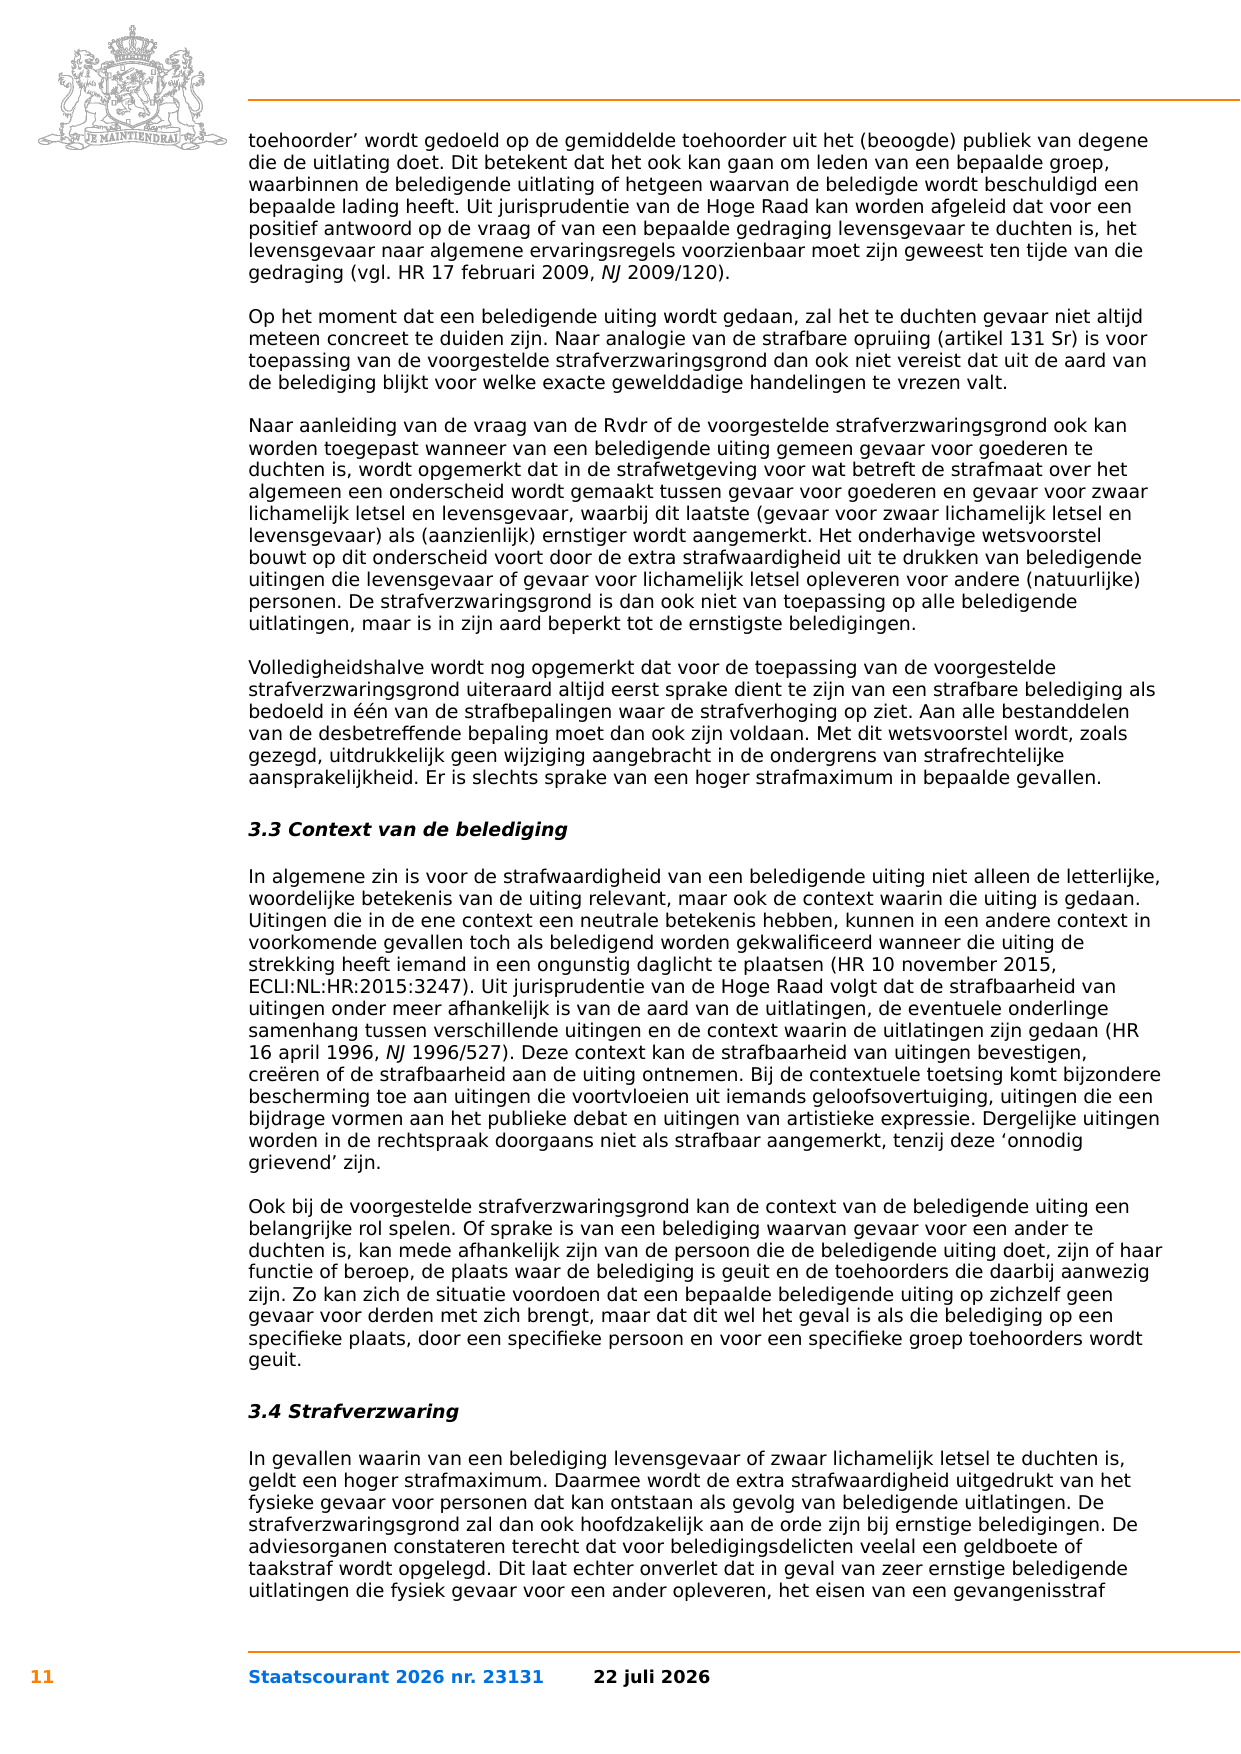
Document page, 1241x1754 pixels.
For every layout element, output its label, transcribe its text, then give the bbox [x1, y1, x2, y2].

text In algemene zin is voor de strafwaardigheid van een beledigende uiting niet alleen de letterlijke, woordelijke betekenis van de uiting relevant, maar ook de context waarin die uiting is gedaan. Uitingen die in de ene context een neutrale betekenis hebben, kunnen in een andere context in voorkomende gevallen toch als beledigend worden gekwalificeerd wanneer die uiting de strekking heeft iemand in een ongunstig daglicht te plaatsen (HR 10 november 2015, ECLI:NL:HR:2015:3247). Uit jurisprudentie van de Hoge Raad volgt dat de strafbaarheid van uitingen onder meer afhankelijk is van de aard van de uitlatingen, de eventuele onderlinge samenhang tussen verschillende uitingen en de context waarin de uitlatingen zijn gedaan (HR 16 april 1996, NJ 1996/527). Deze context kan de strafbaarheid van uitingen bevestigen, creëren of de strafbaarheid aan de uiting ontnemen. Bij de contextuele toetsing komt bijzondere bescherming toe aan uitingen die voortvloeien uit iemands geloofsovertuiging, uitingen die een bijdrage vormen aan het publieke debat en uitingen van artistieke expressie. Dergelijke uitingen worden in de rechtspraak doorgaans niet als strafbaar aangemerkt, tenzij deze ‘onnodig grievend’ zijn. [248, 866, 1163, 1174]
text Ook bij de voorgestelde strafverzwaringsgrond kan de context van de beledigende uiting een belangrijke rol spelen. Of sprake is van een belediging waarvan gevaar voor een ander te duchten is, kan mede afhankelijk zijn van de persoon die de beledigende uiting doet, zijn of haar functie of beroep, de plaats waar de belediging is geuit en de toehoorders die daarbij aanwezig zijn. Zo kan zich de situatie voordoen dat een bepaalde beledigende uiting op zichzelf geen gevaar voor derden met zich brengt, maar dat dit wel het geval is als die belediging op een specifieke plaats, door een specifieke persoon en voor een specifieke groep toehoorders wordt geuit. [248, 1196, 1163, 1371]
subtitle 3.3 Context van de belediging [248, 819, 1163, 841]
text Volledigheidshalve wordt nog opgemerkt dat voor de toepassing van de voorgestelde strafverzwaringsgrond uiteraard altijd eerst sprake dient te zijn van een strafbare belediging als bedoeld in één van de strafbepalingen waar de strafverhoging op ziet. Aan alle bestanddelen van de desbetreffende bepaling moet dan ook zijn voldaan. Met dit wetsvoorstel wordt, zoals gezegd, uitdrukkelijk geen wijziging aangebracht in de ondergrens van strafrechtelijke aansprakelijkheid. Er is slechts sprake van een hoger strafmaximum in bepaalde gevallen. [248, 657, 1163, 789]
subtitle 3.4 Strafverzwaring [248, 1401, 1163, 1423]
text Naar aanleiding van de vraag van de Rvdr of de voorgestelde strafverzwaringsgrond ook kan worden toegepast wanneer van een beledigende uiting gemeen gevaar voor goederen te duchten is, wordt opgemerkt dat in de strafwetgeving voor wat betreft de strafmaat over het algemeen een onderscheid wordt gemaakt tussen gevaar voor goederen en gevaar voor zwaar lichamelijk letsel en levensgevaar, waarbij dit laatste (gevaar voor zwaar lichamelijk letsel en levensgevaar) als (aanzienlijk) ernstiger wordt aangemerkt. Het onderhavige wetsvoorstel bouwt op dit onderscheid voort door de extra strafwaardigheid uit te drukken van beledigende uitingen die levensgevaar of gevaar voor lichamelijk letsel opleveren voor andere (natuurlijke) personen. De strafverzwaringsgrond is dan ook niet van toepassing op alle beledigende uitlatingen, maar is in zijn aard beperkt tot de ernstigste beledigingen. [248, 415, 1163, 635]
picture [38, 25, 227, 150]
text In gevallen waarin van een belediging levensgevaar of zwaar lichamelijk letsel te duchten is, geldt een hoger strafmaximum. Daarmee wordt de extra strafwaardigheid uitgedrukt van het fysieke gevaar voor personen dat kan ontstaan als gevolg van beledigende uitlatingen. De strafverzwaringsgrond zal dan ook hoofdzakelijk aan de orde zijn bij ernstige beledigingen. De adviesorganen constateren terecht dat voor beledigingsdelicten veelal een geldboete of taakstraf wordt opgelegd. Dit laat echter onverlet dat in geval van zeer ernstige beledigende uitlatingen die fysiek gevaar voor een ander opleveren, het eisen van een gevangenisstraf [248, 1448, 1163, 1602]
text toehoorder’ wordt gedoeld op de gemiddelde toehoorder uit het (beoogde) publiek van degene die de uitlating doet. Dit betekent dat het ook kan gaan om leden van een bepaalde groep, waarbinnen de beledigende uitlating of hetgeen waarvan de beledigde wordt beschuldigd een bepaalde lading heeft. Uit jurisprudentie van de Hoge Raad kan worden afgeleid dat voor een positief antwoord op de vraag of van een bepaalde gedraging levensgevaar te duchten is, het levensgevaar naar algemene ervaringsregels voorzienbaar moet zijn geweest ten tijde van die gedraging (vgl. HR 17 februari 2009, NJ 2009/120). [248, 130, 1163, 284]
text Op het moment dat een beledigende uiting wordt gedaan, zal het te duchten gevaar niet altijd meteen concreet te duiden zijn. Naar analogie van de strafbare opruiing (artikel 131 Sr) is voor toepassing van de voorgestelde strafverzwaringsgrond dan ook niet vereist dat uit de aard van de belediging blijkt voor welke exacte gewelddadige handelingen te vrezen valt. [248, 306, 1163, 393]
